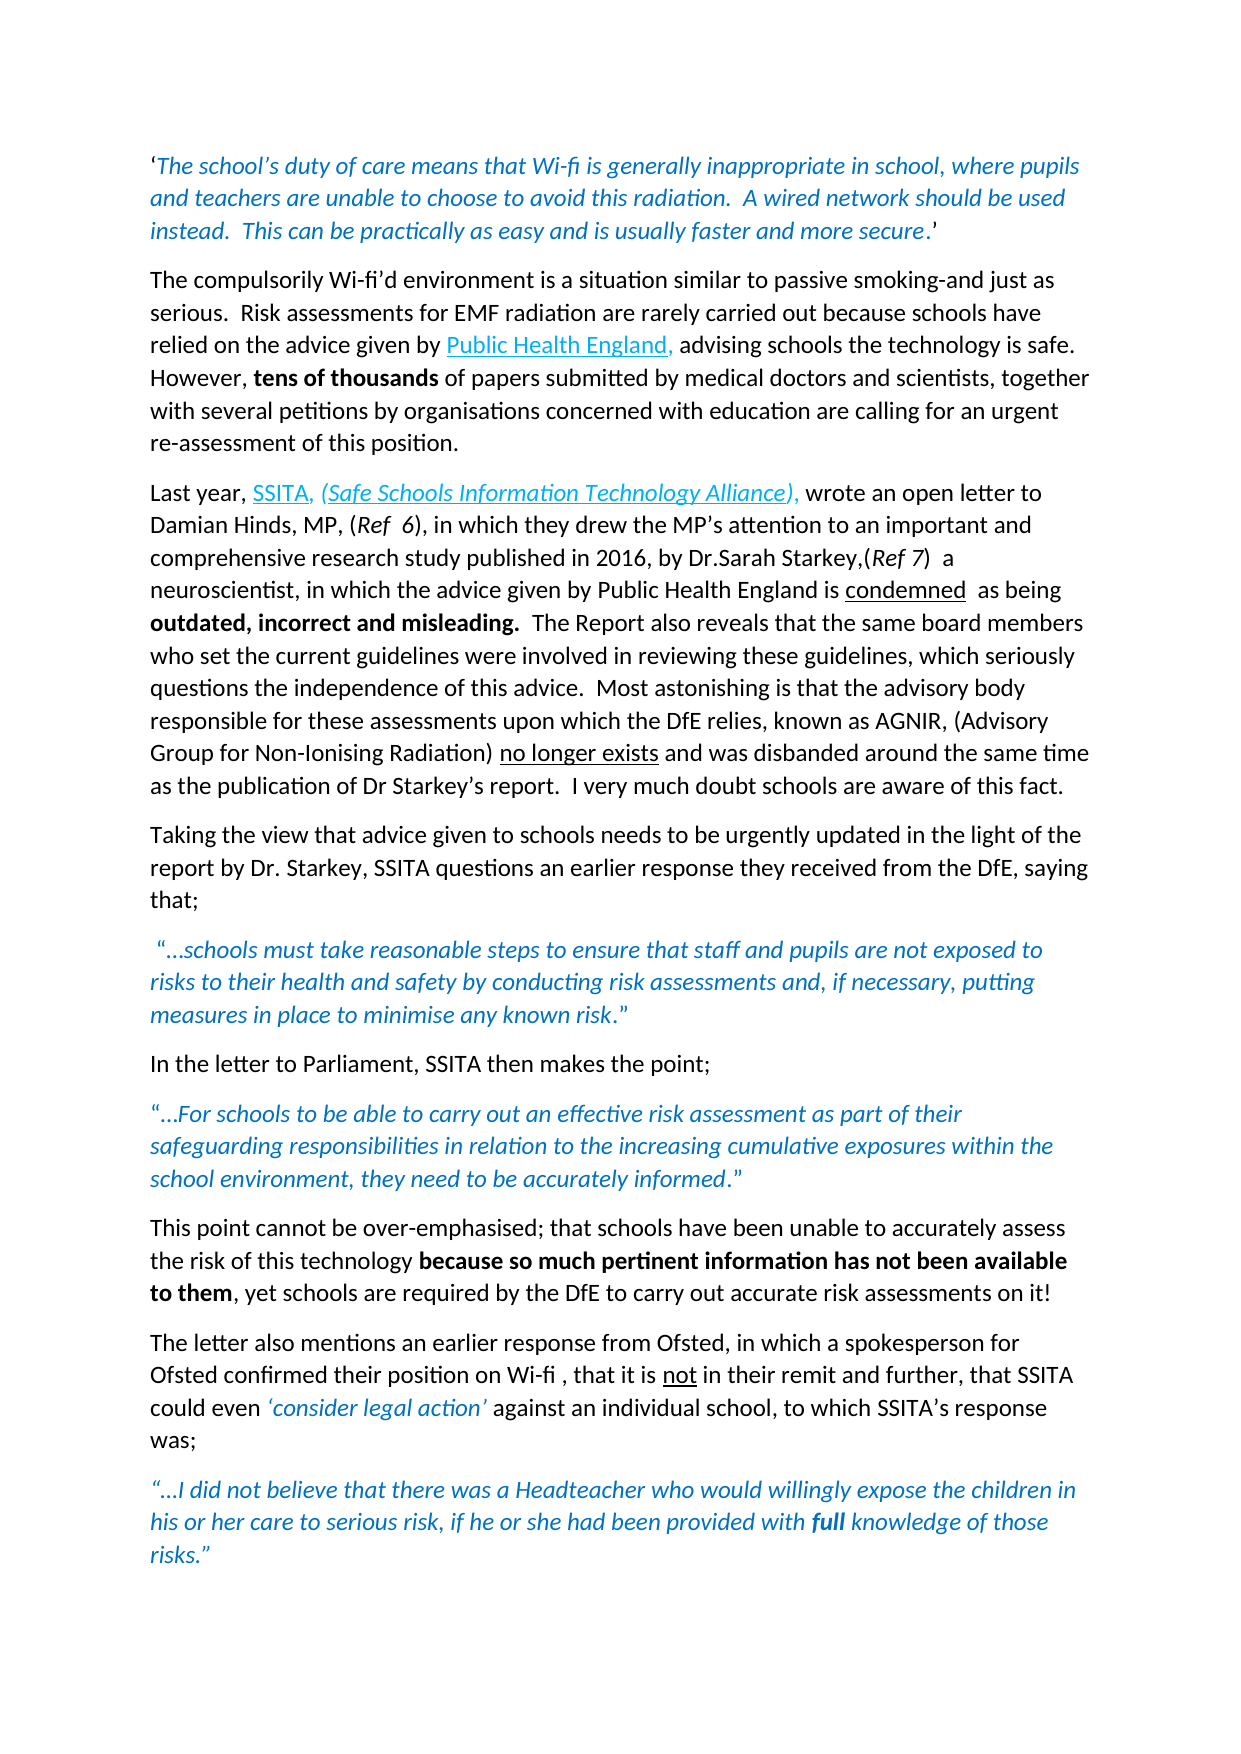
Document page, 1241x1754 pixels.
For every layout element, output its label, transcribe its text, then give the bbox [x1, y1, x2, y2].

text ‘The school’s duty of care means that Wi-fi is generally inappropriate in school, where pupils and teachers are unable to choose to avoid this radiation. A wired network should be used instead. This can be practically as easy and is usually faster and more secure.’ [150, 150, 1090, 246]
text This point cannot be over-emphasised; that schools have been unable to accurately assess the risk of this technology because so much pertinent information has not been available to them, yet schools are required by the DfE to carry out accurate risk assessments on it! [150, 1212, 1090, 1308]
text The letter also mentions an earlier response from Ofsted, in which a spokesperson for Ofsted confirmed their position on Wi-fi , that it is not in their remit and further, that SSITA could even ‘consider legal action’ against an individual school, to which SSITA’s response was; [150, 1327, 1090, 1455]
text “…For schools to be able to carry out an effective risk assessment as part of their safeguarding responsibilities in relation to the increasing cumulative exposures within the school environment, they need to be accurately informed.” [150, 1098, 1090, 1193]
text In the letter to Parliament, SSITA then makes the point; [150, 1048, 1090, 1079]
text “…schools must take reasonable steps to ensure that staff and pupils are not exposed to risks to their health and safety by conducting risk assessments and, if necessary, putting measures in place to minimise any known risk.” [150, 934, 1090, 1030]
text The compulsorily Wi-fi’d environment is a situation similar to passive smoking-and just as serious. Risk assessments for EMF radiation are rarely carried out because schools have relied on the advice given by Public Health England, advising schools the technology is safe. However, tens of thousands of papers submitted by medical doctors and scientists, together with several petitions by organisations concerned with education are calling for an urgent re-assessment of this position. [150, 264, 1090, 458]
text Taking the view that advice given to schools needs to be urgently updated in the light of the report by Dr. Starkey, SSITA questions an earlier response they received from the DfE, saying that; [150, 819, 1090, 915]
text Last year, SSITA, (Safe Schools Information Technology Alliance), wrote an open letter to Damian Hinds, MP, (Ref 6), in which they drew the MP’s attention to an important and comprehensive research study published in 2016, by Dr.Sarah Starkey,(Ref 7) a neuroscientist, in which the advice given by Public Health England is condemned as being outdated, incorrect and misleading. The Report also reveals that the same board members who set the current guidelines were involved in reviewing these guidelines, which seriously questions the independence of this advice. Most astonishing is that the advisory body responsible for these assessments upon which the DfE relies, known as AGNIR, (Advisory Group for Non-Ionising Radiation) no longer exists and was disbanded around the same time as the publication of Dr Starkey’s report. I very much doubt schools are aware of this fact. [150, 477, 1090, 801]
text “…I did not believe that there was a Headteacher who would willingly expose the children in his or her care to serious risk, if he or she had been provided with full knowledge of those risks.” [150, 1474, 1090, 1569]
